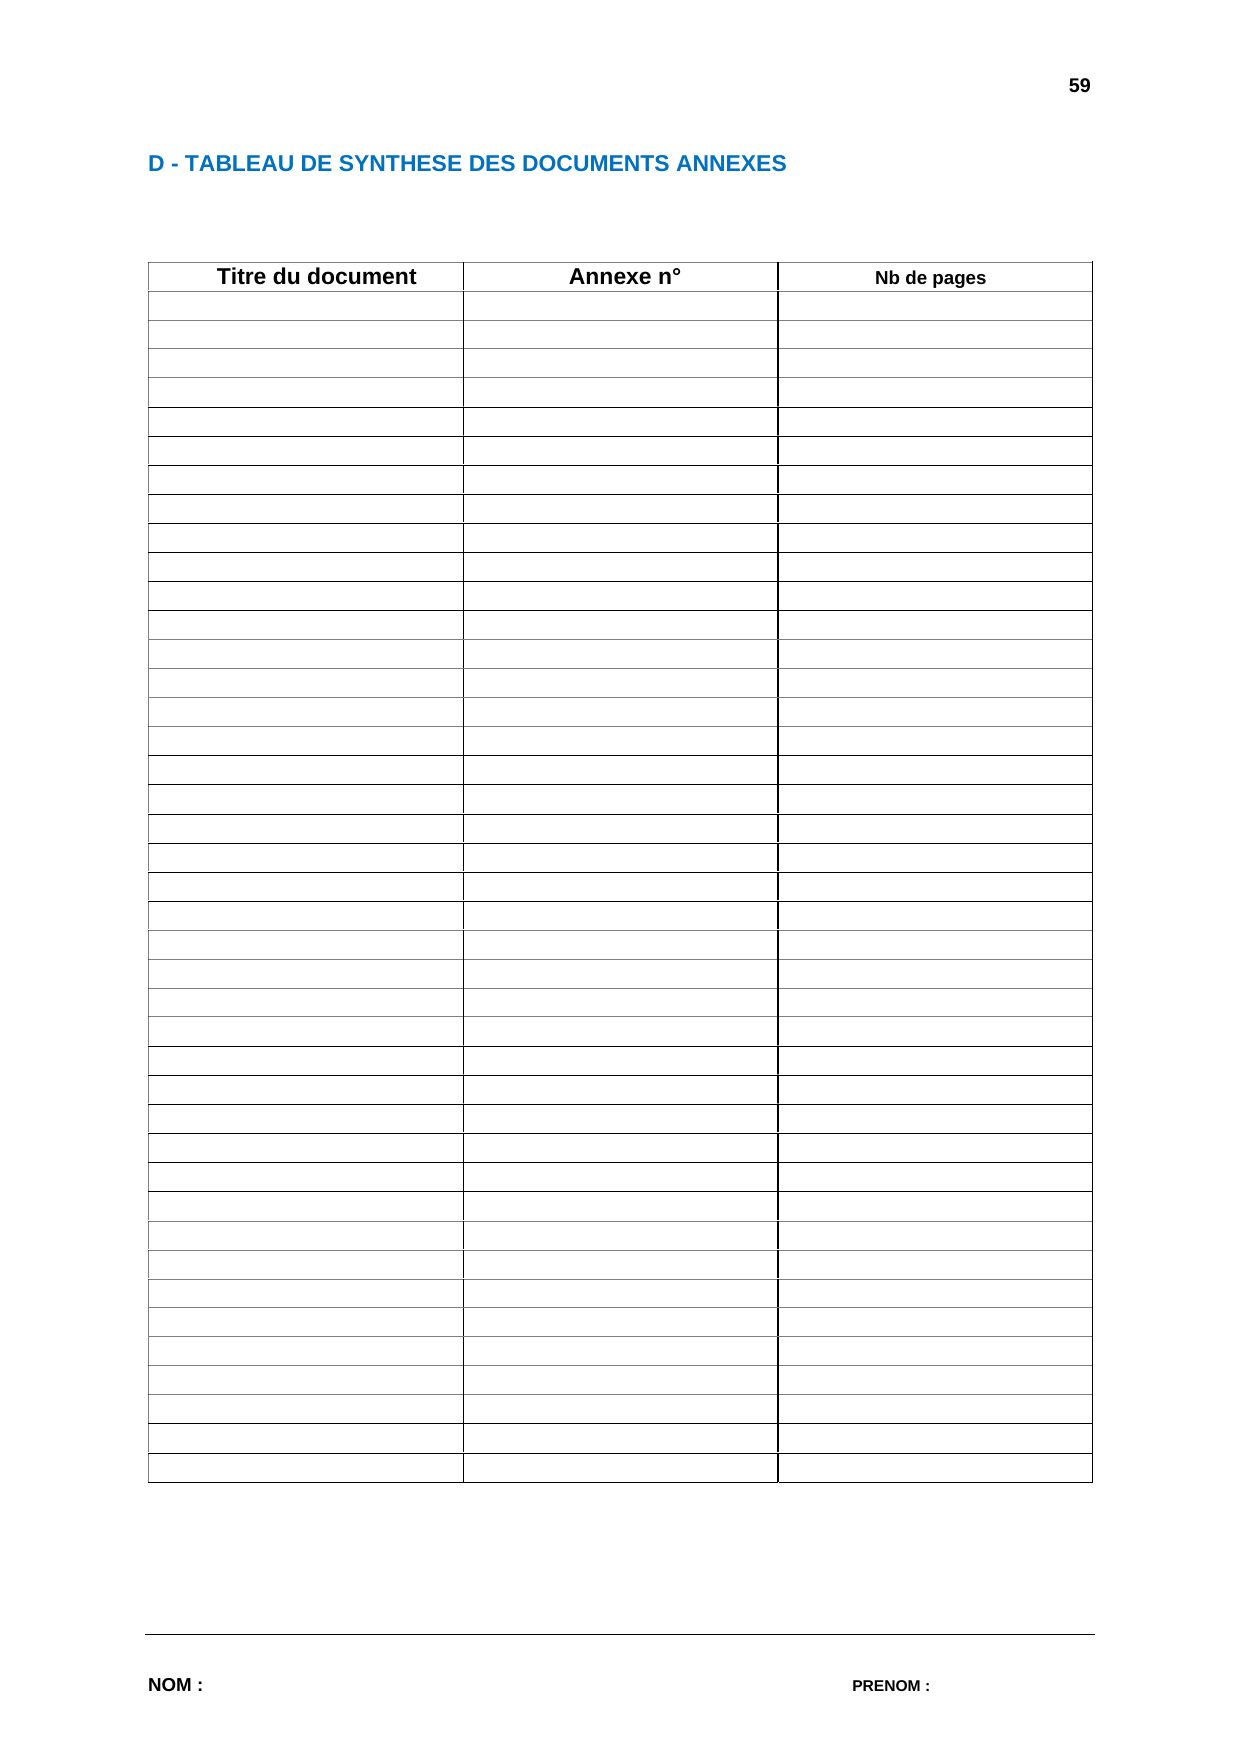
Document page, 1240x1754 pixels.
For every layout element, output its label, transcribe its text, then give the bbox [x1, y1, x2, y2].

text 59 [1069, 74, 1091, 97]
text D - TABLEAU DE SYNTHESE DES DOCUMENTS ANNEXES [148, 149, 1091, 176]
text NOM : PRENOM : [148, 1672, 1091, 1696]
